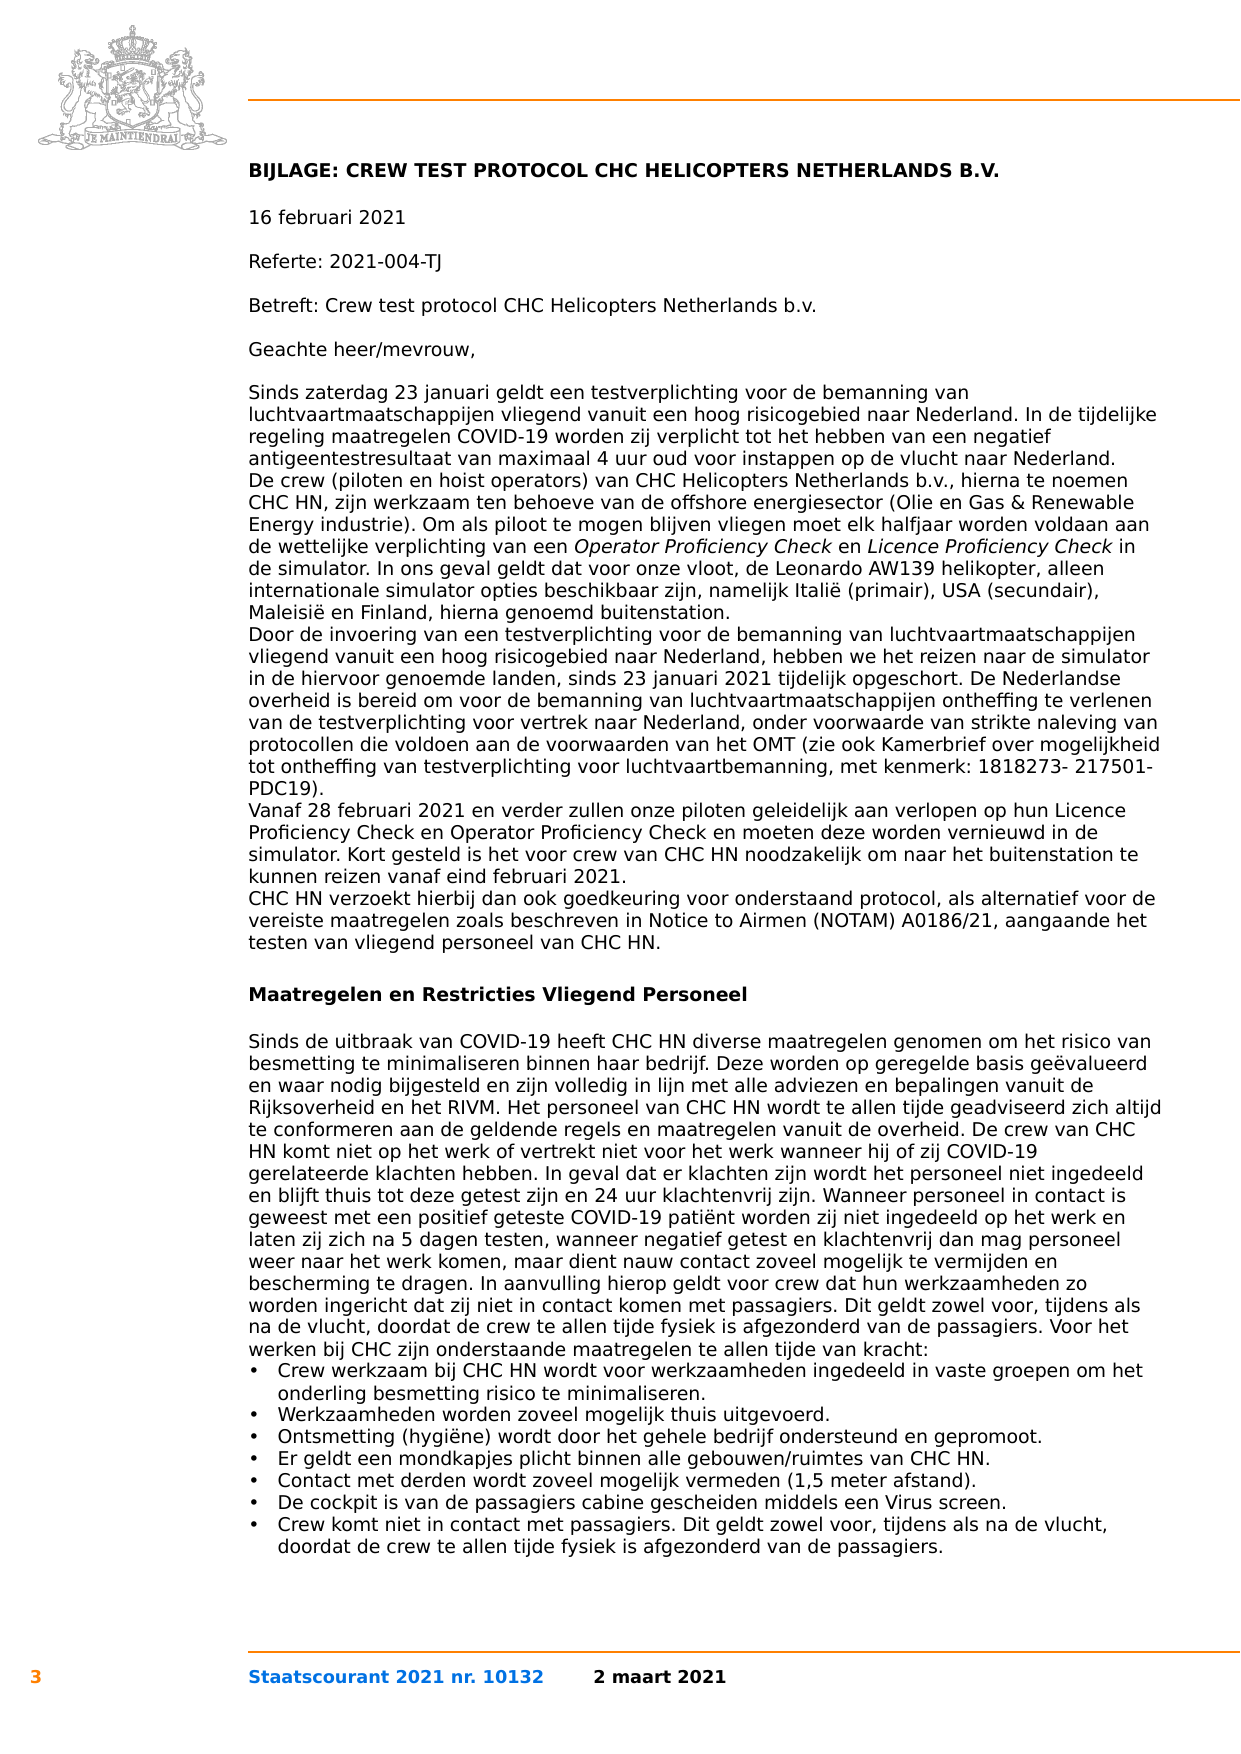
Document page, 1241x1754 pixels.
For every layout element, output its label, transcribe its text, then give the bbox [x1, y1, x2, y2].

text • De cockpit is van de passagiers cabine gescheiden middels een Virus screen. [248, 1492, 1163, 1514]
text Betreft: Crew test protocol CHC Helicopters Netherlands b.v. [248, 294, 1163, 317]
text • Crew werkzaam bij CHC HN wordt voor werkzaamheden ingedeeld in vaste groepen om het onderling besmetting risico te minimaliseren. [248, 1360, 1163, 1404]
text Sinds de uitbraak van COVID-19 heeft CHC HN diverse maatregelen genomen om het risico van besmetting te minimaliseren binnen haar bedrijf. Deze worden op geregelde basis geëvalueerd en waar nodig bijgesteld en zijn volledig in lijn met alle adviezen en bepalingen vanuit de Rijksoverheid en het RIVM. Het personeel van CHC HN wordt te allen tijde geadviseerd zich altijd te conformeren aan de geldende regels en maatregelen vanuit de overheid. De crew van CHC HN komt niet op het werk of vertrekt niet voor het werk wanneer hij of zij COVID-19 gerelateerde klachten hebben. In geval dat er klachten zijn wordt het personeel niet ingedeeld en blijft thuis tot deze getest zijn en 24 uur klachtenvrij zijn. Wanneer personeel in contact is geweest met een positief geteste COVID-19 patiënt worden zij niet ingedeeld op het werk en laten zij zich na 5 dagen testen, wanneer negatief getest en klachtenvrij dan mag personeel weer naar het werk komen, maar dient nauw contact zoveel mogelijk te vermijden en bescherming te dragen. In aanvulling hierop geldt voor crew dat hun werkzaamheden zo worden ingericht dat zij niet in contact komen met passagiers. Dit geldt zowel voor, tijdens als na de vlucht, doordat de crew te allen tijde fysiek is afgezonderd van de passagiers. Voor het werken bij CHC zijn onderstaande maatregelen te allen tijde van kracht: [248, 1031, 1163, 1360]
text Geachte heer/mevrouw, [248, 338, 1163, 360]
text De crew (piloten en hoist operators) van CHC Helicopters Netherlands b.v., hierna te noemen CHC HN, zijn werkzaam ten behoeve van de offshore energiesector (Olie en Gas & Renewable Energy industrie). Om als piloot te mogen blijven vliegen moet elk halfjaar worden voldaan aan de wettelijke verplichting van een Operator Proficiency Check en Licence Proficiency Check in de simulator. In ons geval geldt dat voor onze vloot, de Leonardo AW139 helikopter, alleen internationale simulator opties beschikbaar zijn, namelijk Italië (primair), USA (secundair), Maleisië en Finland, hierna genoemd buitenstation. [248, 470, 1163, 624]
text • Crew komt niet in contact met passagiers. Dit geldt zowel voor, tijdens als na de vlucht, doordat de crew te allen tijde fysiek is afgezonderd van de passagiers. [248, 1514, 1163, 1558]
text Sinds zaterdag 23 januari geldt een testverplichting voor de bemanning van luchtvaartmaatschappijen vliegend vanuit een hoog risicogebied naar Nederland. In de tijdelijke regeling maatregelen COVID-19 worden zij verplicht tot het hebben van een negatief antigeentestresultaat van maximaal 4 uur oud voor instappen op de vlucht naar Nederland. [248, 382, 1163, 470]
picture [38, 25, 227, 150]
text • Er geldt een mondkapjes plicht binnen alle gebouwen/ruimtes van CHC HN. [248, 1448, 1163, 1470]
text Vanaf 28 februari 2021 en verder zullen onze piloten geleidelijk aan verlopen op hun Licence Proficiency Check en Operator Proficiency Check en moeten deze worden vernieuwd in de simulator. Kort gesteld is het voor crew van CHC HN noodzakelijk om naar het buitenstation te kunnen reizen vanaf eind februari 2021. [248, 800, 1163, 888]
subtitle Maatregelen en Restricties Vliegend Personeel [248, 984, 1163, 1006]
text Referte: 2021-004-TJ [248, 251, 1163, 273]
text CHC HN verzoekt hierbij dan ook goedkeuring voor onderstaand protocol, als alternatief voor de vereiste maatregelen zoals beschreven in Notice to Airmen (NOTAM) A0186/21, aangaande het testen van vliegend personeel van CHC HN. [248, 888, 1163, 954]
text Door de invoering van een testverplichting voor de bemanning van luchtvaartmaatschappijen vliegend vanuit een hoog risicogebied naar Nederland, hebben we het reizen naar de simulator in de hiervoor genoemde landen, sinds 23 januari 2021 tijdelijk opgeschort. De Nederlandse overheid is bereid om voor de bemanning van luchtvaartmaatschappijen ontheffing te verlenen van de testverplichting voor vertrek naar Nederland, onder voorwaarde van strikte naleving van protocollen die voldoen aan de voorwaarden van het OMT (zie ook Kamerbrief over mogelijkheid tot ontheffing van testverplichting voor luchtvaartbemanning, met kenmerk: 1818273- 217501-PDC19). [248, 624, 1163, 800]
text 16 februari 2021 [248, 207, 1163, 229]
text • Contact met derden wordt zoveel mogelijk vermeden (1,5 meter afstand). [248, 1470, 1163, 1492]
text • Werkzaamheden worden zoveel mogelijk thuis uitgevoerd. [248, 1404, 1163, 1426]
subtitle BIJLAGE: CREW TEST PROTOCOL CHC HELICOPTERS NETHERLANDS B.V. [248, 160, 1163, 182]
text • Ontsmetting (hygiëne) wordt door het gehele bedrijf ondersteund en gepromoot. [248, 1426, 1163, 1448]
